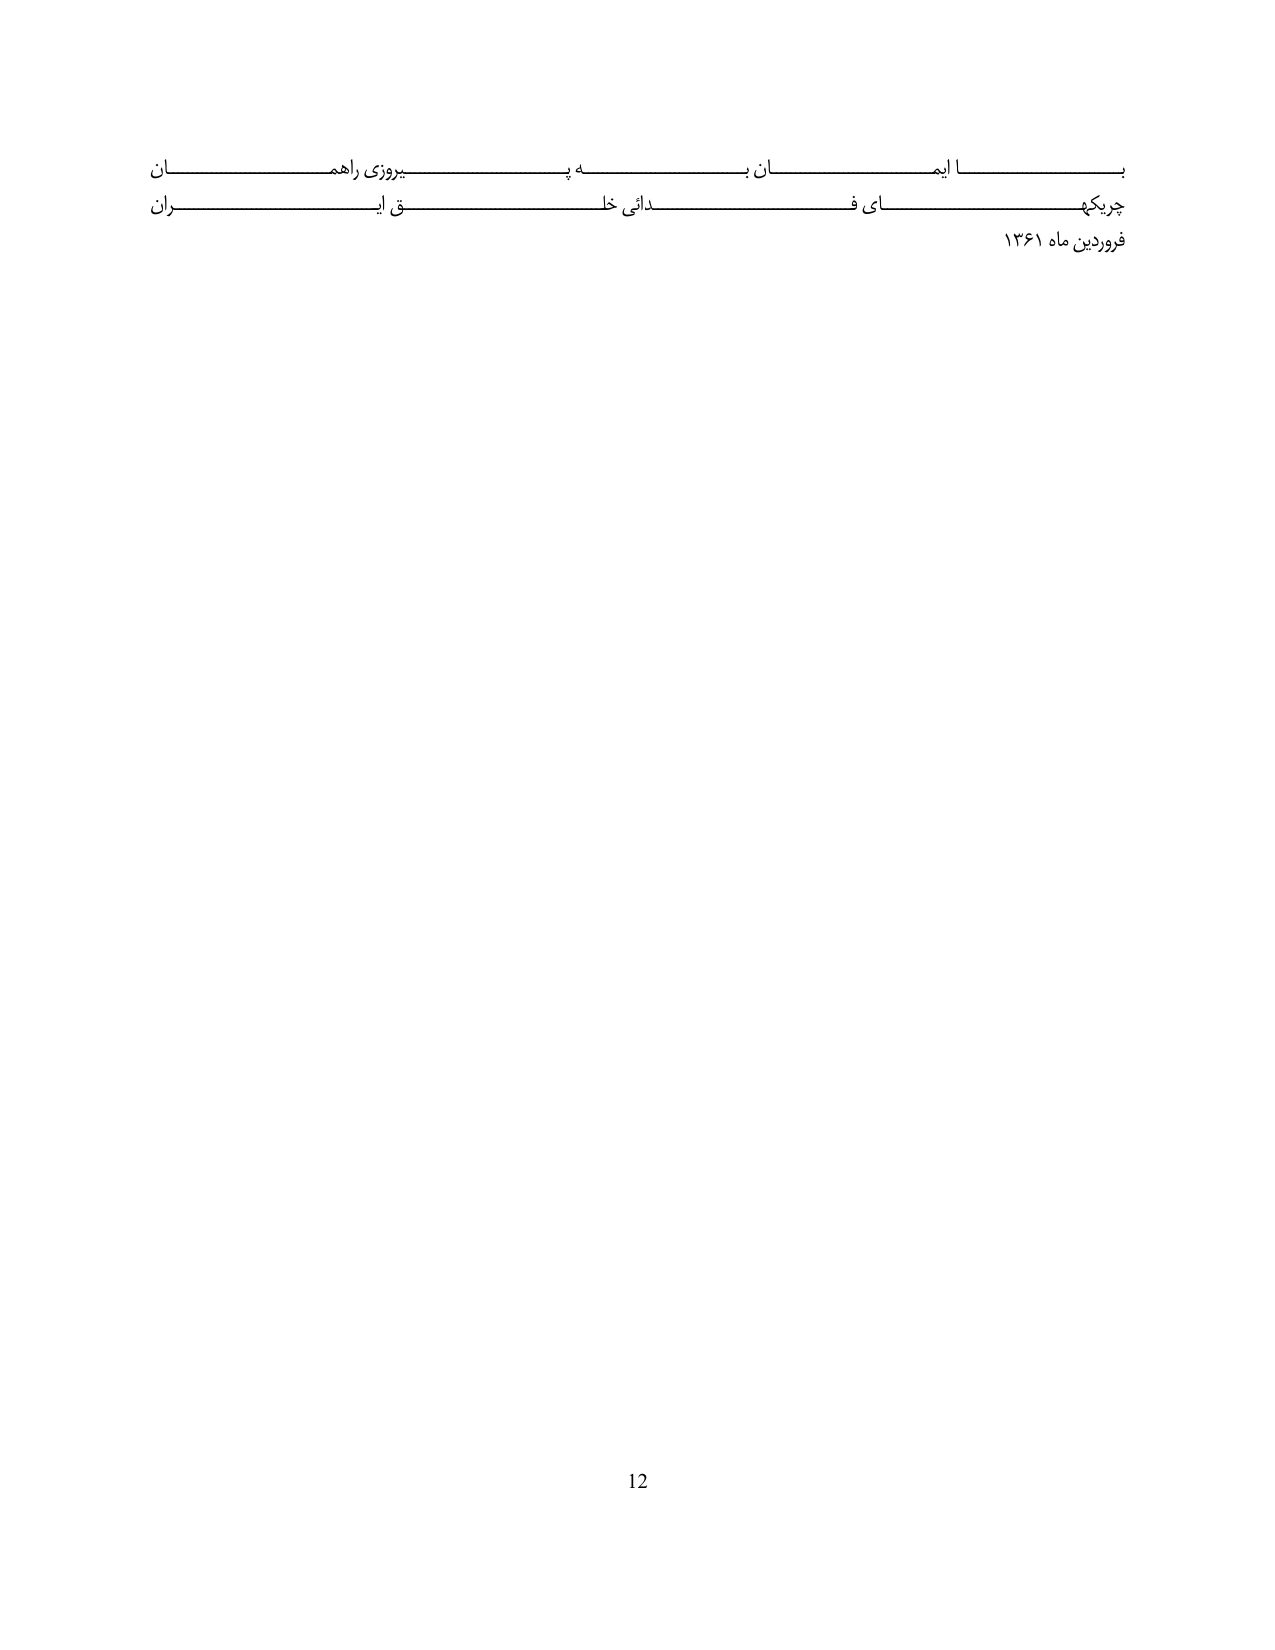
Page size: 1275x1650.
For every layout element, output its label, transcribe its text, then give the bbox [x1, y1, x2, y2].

text با ایمان به پیروزی راهمان چریکهای فدائی خلق ایـران فروردین ماه ١٣۶۱ [150, 150, 1125, 258]
